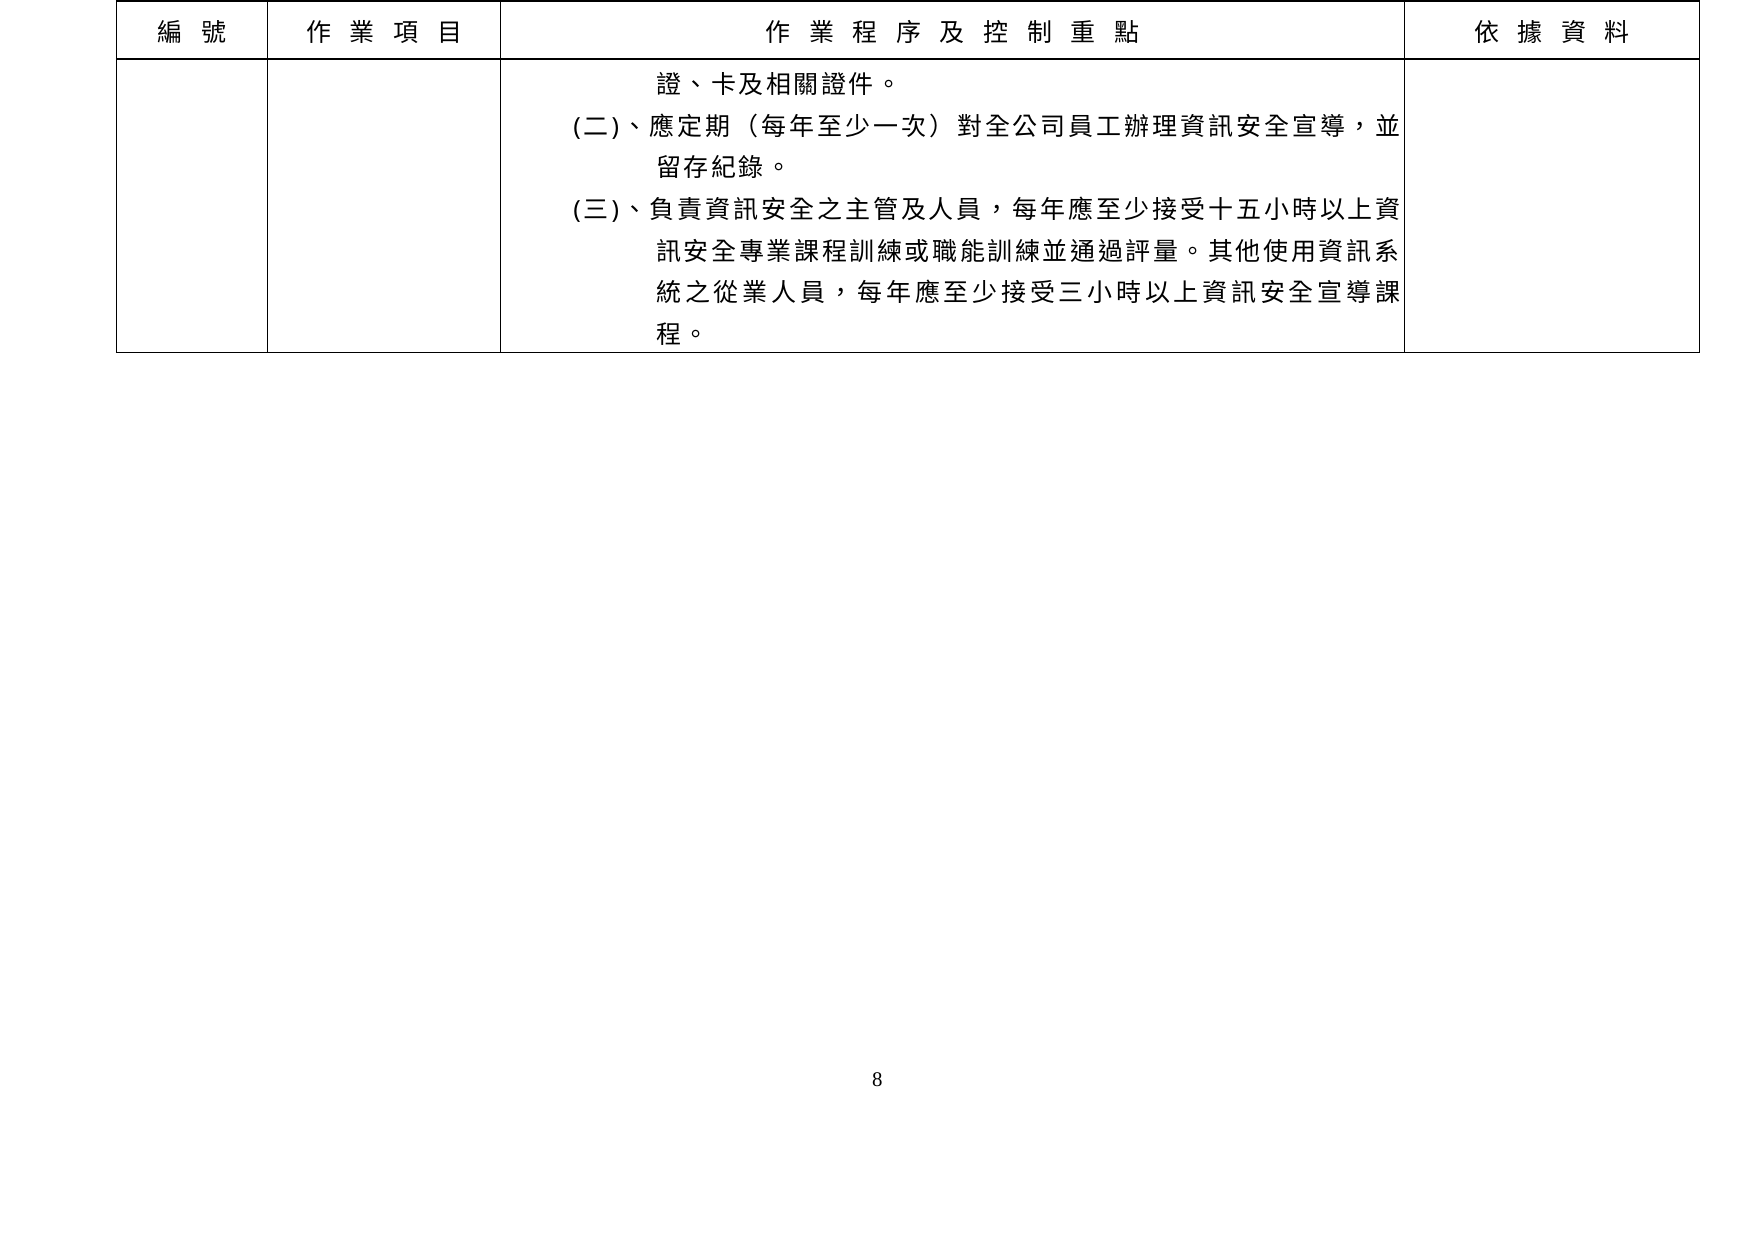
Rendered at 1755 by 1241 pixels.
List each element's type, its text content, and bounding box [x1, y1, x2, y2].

table_header 作 業 項 目 [268, 2, 500, 58]
table_cell [268, 60, 500, 352]
table_cell [117, 60, 267, 352]
table_cell [1405, 60, 1699, 352]
table_header 編 號 [117, 2, 267, 58]
table_header 依 據 資 料 [1405, 2, 1699, 58]
table_header 作 業 程 序 及 控 制 重 點 [501, 2, 1404, 58]
table_cell 證、卡及相關證件。 (二)、應定期（每年至少一次）對全公司員工辦理資訊安全宣導，並留存紀錄。 (三)、負責資訊安全之主管及人員，每年應至少接受十五小時以上資訊安全專業課程訓練或職能訓練並通過評量。其他使用資訊系統之從業人員，每年應至少接受三小時以上資訊安全宣導課程。 [501, 60, 1404, 352]
